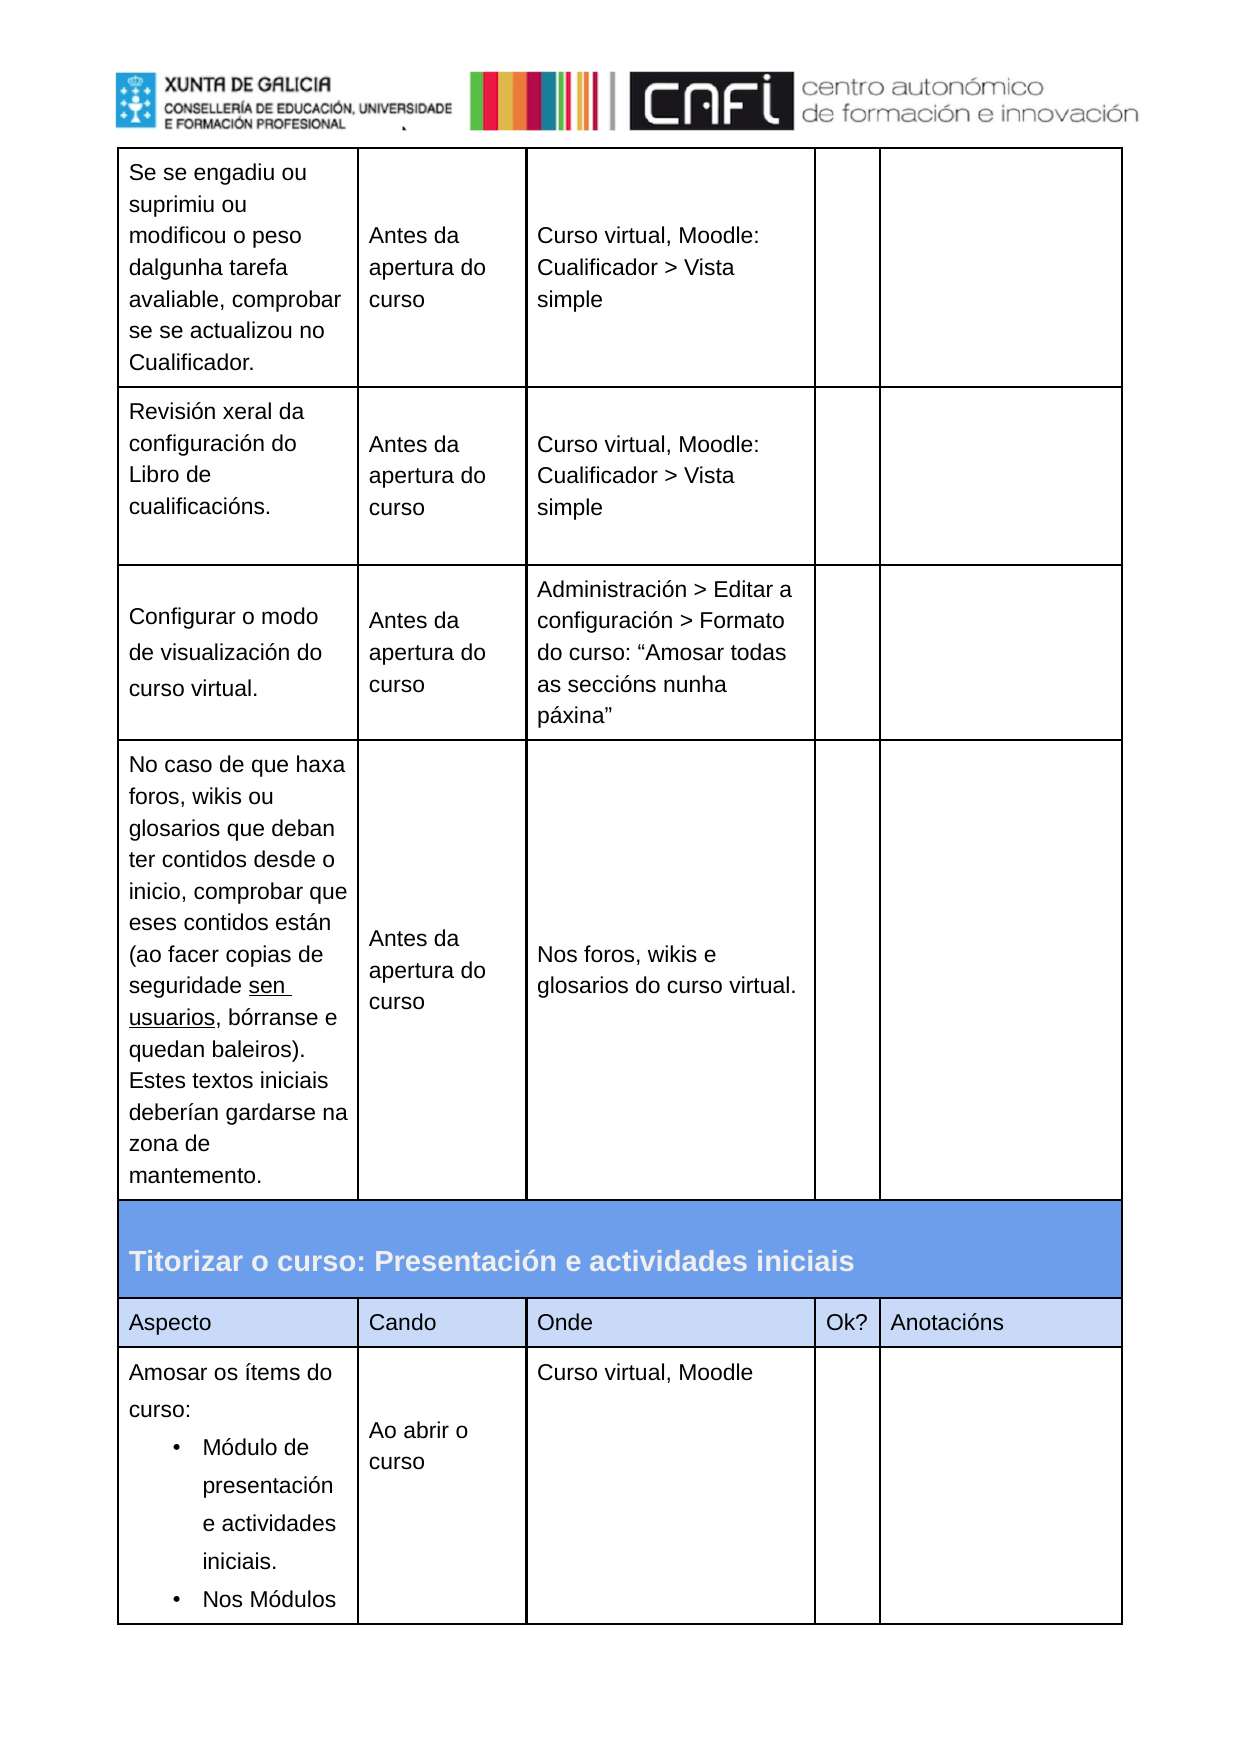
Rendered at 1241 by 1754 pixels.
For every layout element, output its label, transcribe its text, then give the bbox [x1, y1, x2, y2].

table_cell Antes da apertura do curso [359, 388, 525, 563]
table_cell Curso virtual, Moodle [528, 1348, 814, 1623]
table_cell Titorizar o curso: Presentación e actividades iniciais [119, 1201, 1121, 1297]
table_cell Aspecto [119, 1299, 357, 1346]
table_cell Nos foros, wikis e glosarios do curso virtual. [528, 741, 814, 1198]
table_cell [881, 1348, 1121, 1623]
table_cell Curso virtual, Moodle: Cualificador > Vista simple [528, 149, 814, 386]
table_cell [816, 741, 879, 1198]
table_cell Antes da apertura do curso [359, 566, 525, 739]
table_cell Cando [359, 1299, 525, 1346]
table_cell [881, 149, 1121, 386]
table_cell [816, 388, 879, 563]
table_cell No caso de que haxa foros, wikis ou glosarios que deban ter contidos desde o inicio, comprobar que eses contidos están (ao facer copias de seguridade sen usuarios, bórranse e quedan baleiros). Estes textos iniciais deberían gardarse na zona de mantemento. [119, 741, 357, 1198]
table_cell Curso virtual, Moodle: Cualificador > Vista simple [528, 388, 814, 563]
table_cell Ok? [816, 1299, 879, 1346]
table_cell Se se engadiu ou suprimiu ou modificou o peso dalgunha tarefa avaliable, comprobar se se actualizou no Cualificador. [119, 149, 357, 386]
table_cell [881, 388, 1121, 563]
table_cell Administración > Editar a configuración > Formato do curso: “Amosar todas as seccións nunha páxina” [528, 566, 814, 739]
table_cell Antes da apertura do curso [359, 149, 525, 386]
table_cell [881, 741, 1121, 1198]
table_cell Anotacións [881, 1299, 1121, 1346]
table_cell [816, 149, 879, 386]
table_cell [816, 1348, 879, 1623]
picture [113, 71, 1143, 135]
table_cell [881, 566, 1121, 739]
table_cell Amosar os ítems do curso: Módulo de presentación e actividades iniciais. Nos Módulos dos temas, ocultar todos os ítems excepto a cabeceira e a folla de ruta. Se no curso se elabora un proxecto final, deixar no seu módulo as instrucións ou especificacións que deba satisfacer o proxecto e a súa rúbrica ou guía de avaliación. [119, 1348, 357, 1623]
table_cell [816, 566, 879, 739]
table_cell Revisión xeral da configuración do Libro de cualificacións. [119, 388, 357, 563]
table_cell Ao abrir o curso [359, 1348, 525, 1623]
table_cell Configurar o modo de visualización do curso virtual. [119, 566, 357, 739]
table_cell Onde [528, 1299, 814, 1346]
table_cell Antes da apertura do curso [359, 741, 525, 1198]
